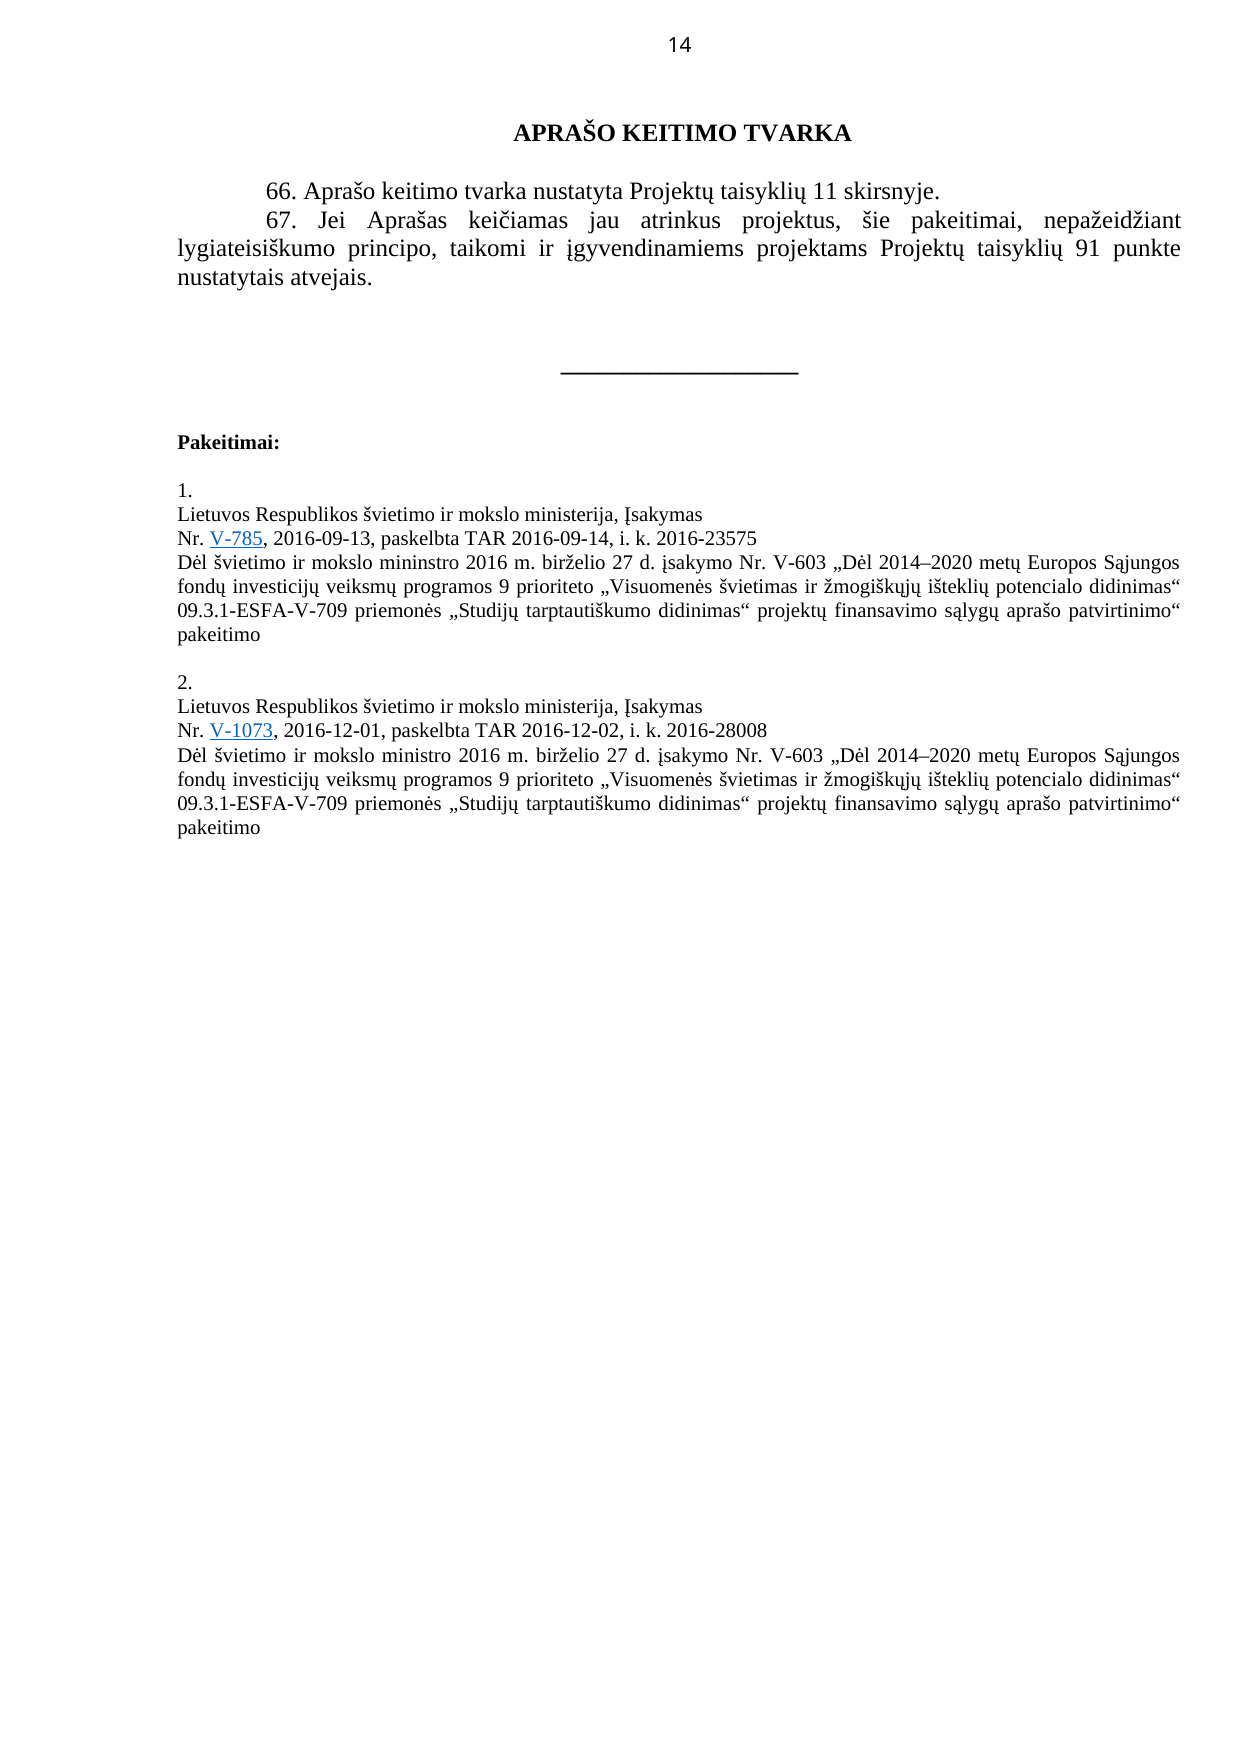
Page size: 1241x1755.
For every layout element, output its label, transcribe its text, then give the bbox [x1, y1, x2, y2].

text ___________________ [177, 348, 1182, 377]
text Lietuvos Respublikos švietimo ir mokslo ministerija, Įsakymas [177, 694, 1182, 718]
text Nr. V-1073, 2016-12-01, paskelbta TAR 2016-12-02, i. k. 2016-28008 [177, 718, 1182, 742]
text 2. [177, 670, 1182, 694]
text Lietuvos Respublikos švietimo ir mokslo ministerija, Įsakymas [177, 502, 1182, 526]
text Dėl švietimo ir mokslo ministro 2016 m. birželio 27 d. įsakymo Nr. V-603 „Dėl 2014–2020 metų Europos Sąjungos fondų investicijų veiksmų programos 9 prioriteto „Visuomenės švietimas ir žmogiškųjų išteklių potencialo didinimas“ 09.3.1-ESFA-V-709 priemonės „Studijų tarptautiškumo didinimas“ projektų finansavimo sąlygų aprašo patvirtinimo“ pakeitimo [177, 742, 1182, 839]
text Dėl švietimo ir mokslo mininstro 2016 m. birželio 27 d. įsakymo Nr. V-603 „Dėl 2014–2020 metų Europos Sąjungos fondų investicijų veiksmų programos 9 prioriteto „Visuomenės švietimas ir žmogiškųjų išteklių potencialo didinimas“ 09.3.1-ESFA-V-709 priemonės „Studijų tarptautiškumo didinimas“ projektų finansavimo sąlygų aprašo patvirtinimo“ pakeitimo [177, 550, 1182, 646]
text APRAŠO KEITIMO TVARKA [177, 118, 1182, 147]
text Nr. V-785, 2016-09-13, paskelbta TAR 2016-09-14, i. k. 2016-23575 [177, 526, 1182, 550]
text 67. Jei Aprašas keičiamas jau atrinkus projektus, šie pakeitimai, nepažeidžiant lygiateisiškumo principo, taikomi ir įgyvendinamiems projektams Projektų taisyklių 91 punkte nustatytais atvejais. [177, 205, 1182, 291]
text 66. Aprašo keitimo tvarka nustatyta Projektų taisyklių 11 skirsnyje. [177, 176, 1182, 205]
text 1. [177, 478, 1182, 502]
text Pakeitimai: [177, 430, 1182, 454]
